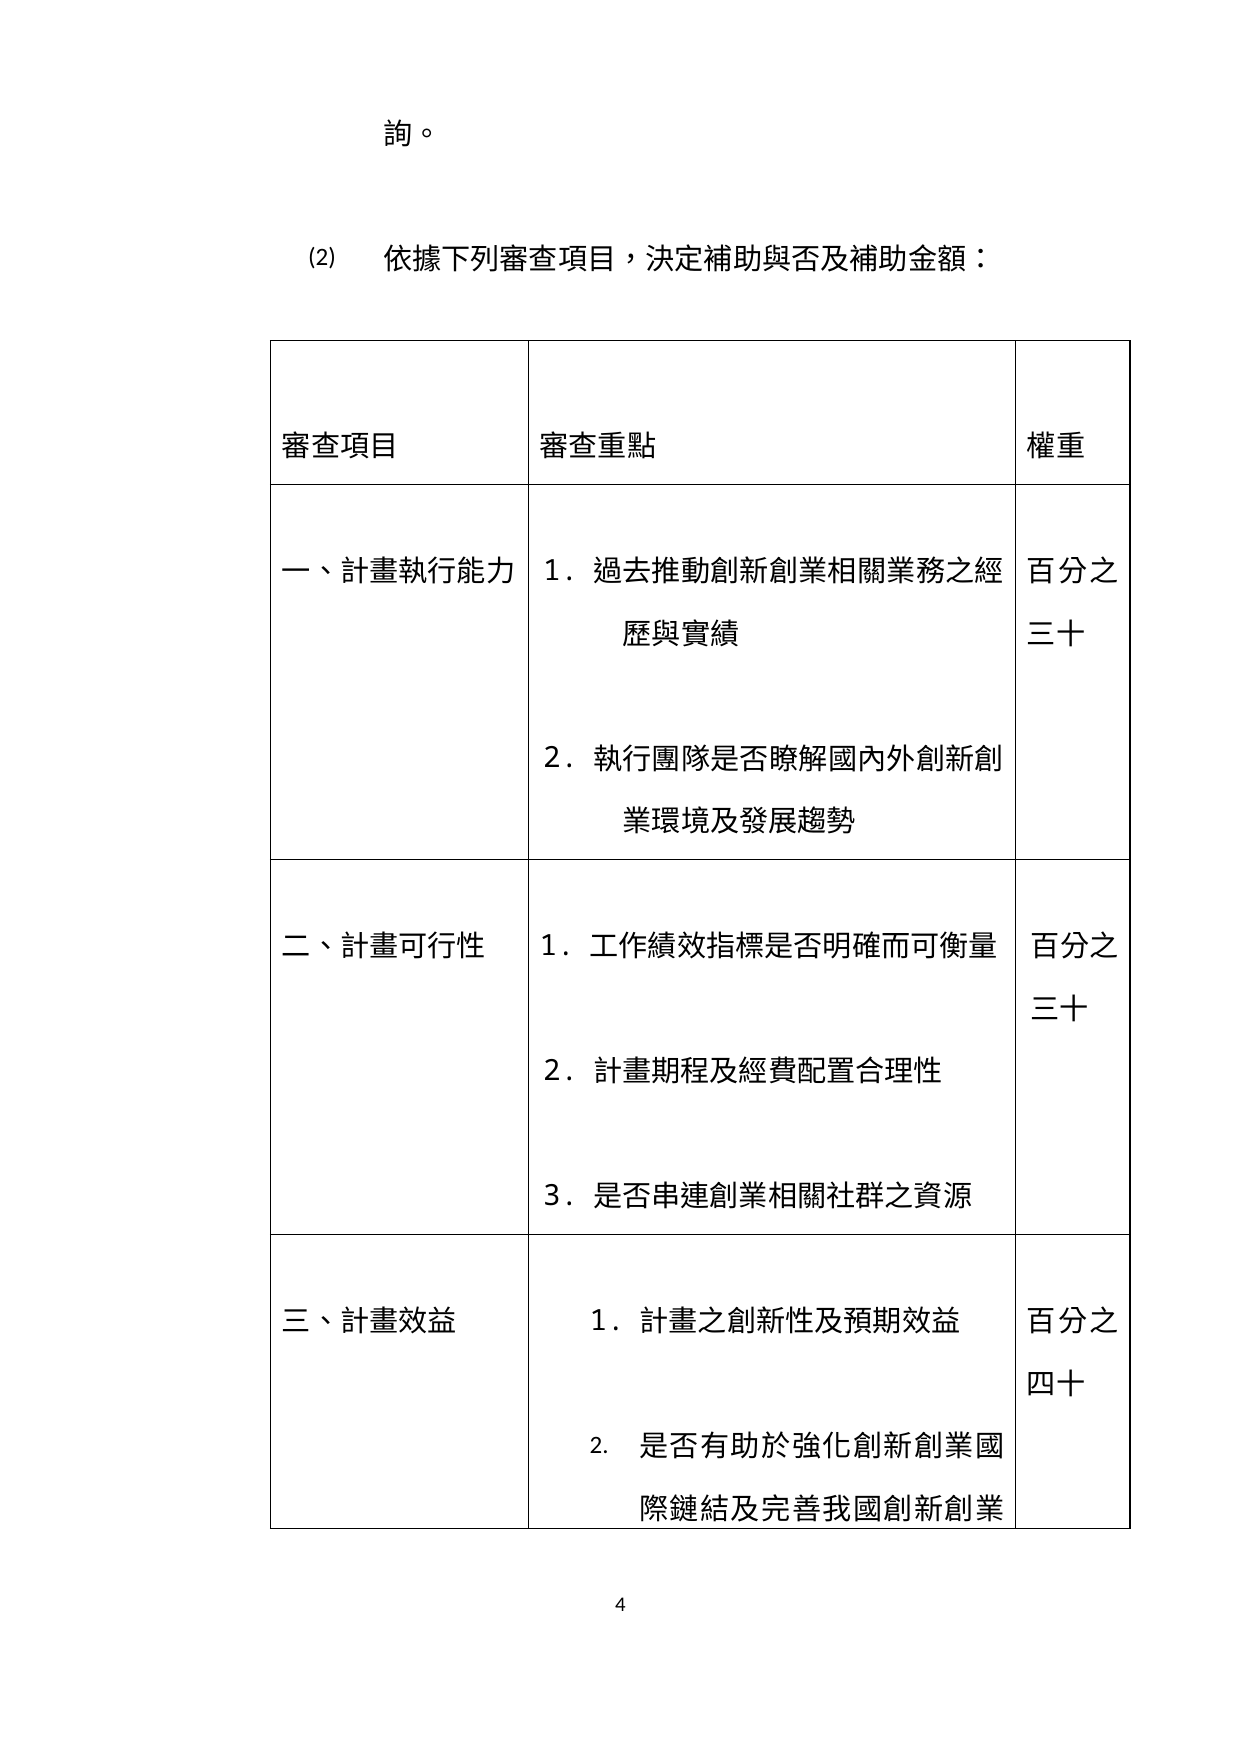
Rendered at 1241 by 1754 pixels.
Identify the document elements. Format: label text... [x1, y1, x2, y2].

table_cell 百分之三十 [1016, 860, 1129, 1234]
table_cell 二、計畫可行性 [271, 860, 528, 1234]
list 由本會邀集創新創業相關領域之業者、專家、學者組成審查小組，採書面審查及會議審查兩階段方式進行。書面審查通過者，本會將通知申請單位進行現場簡報及答詢。 [308, 90, 1107, 152]
table_cell 工作績效指標是否明確而可衡量 計畫期程及經費配置合理性 是否串連創業相關社群之資源 [529, 860, 1015, 1234]
table_header 審查項目 [271, 341, 528, 484]
table_header 權重 [1016, 341, 1129, 484]
table_cell 一、計畫執行能力 [271, 485, 528, 859]
table_cell 三、計畫效益 [271, 1235, 528, 1527]
table_cell 計畫之創新性及預期效益 是否有助於強化創新創業國際鏈結及完善我國創新創業環境 [529, 1235, 1015, 1527]
table_header 審查重點 [529, 341, 1015, 484]
list 依據下列審查項目，決定補助與否及補助金額： [308, 215, 1107, 277]
table_cell 過去推動創新創業相關業務之經歷與實績 執行團隊是否瞭解國內外創新創業環境及發展趨勢 [529, 485, 1015, 859]
table_cell 百分之三十 [1016, 485, 1129, 859]
table_cell 百分之四十 [1016, 1235, 1129, 1527]
